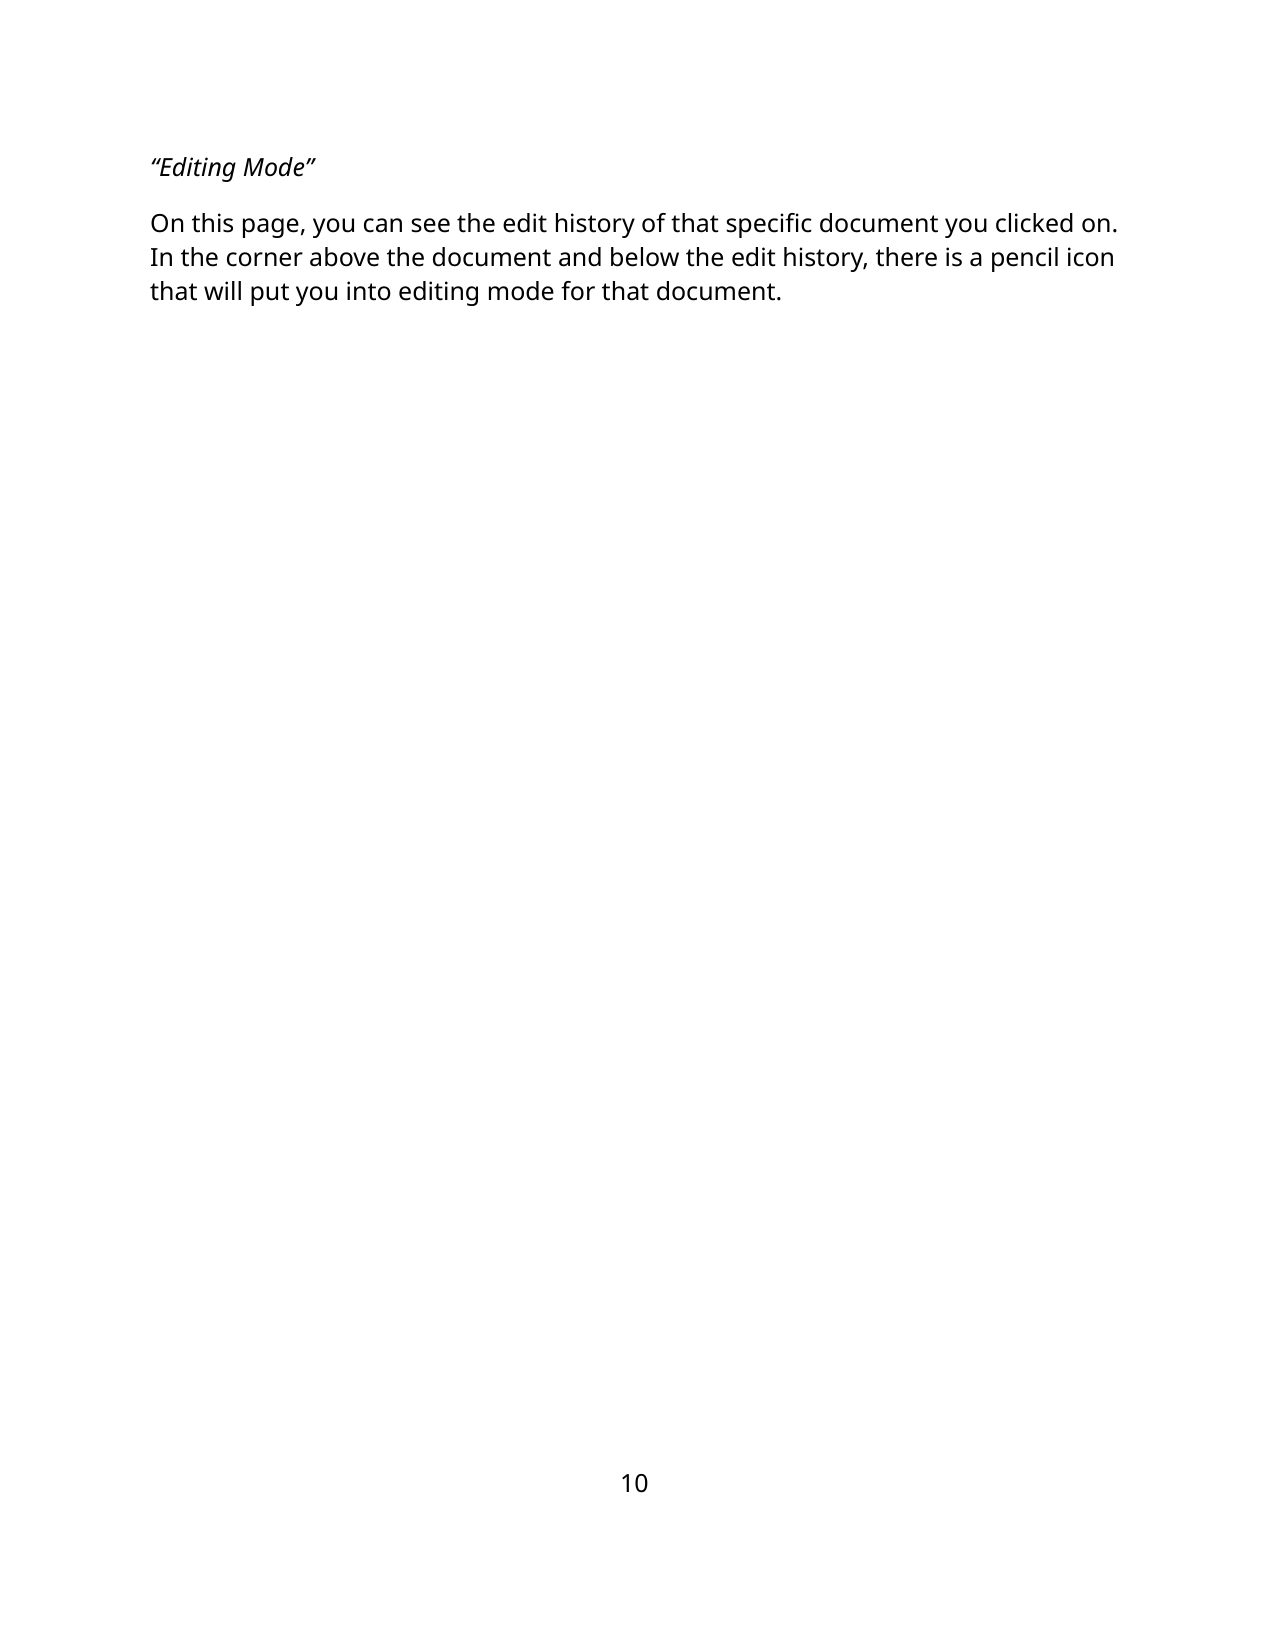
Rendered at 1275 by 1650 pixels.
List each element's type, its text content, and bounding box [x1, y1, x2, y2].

text On this page, you can see the edit history of that specific document you clicked on. In the corner above the document and below the edit history, there is a pencil icon that will put you into editing mode for that document. [150, 206, 1125, 308]
text “Editing Mode” [150, 150, 1125, 184]
